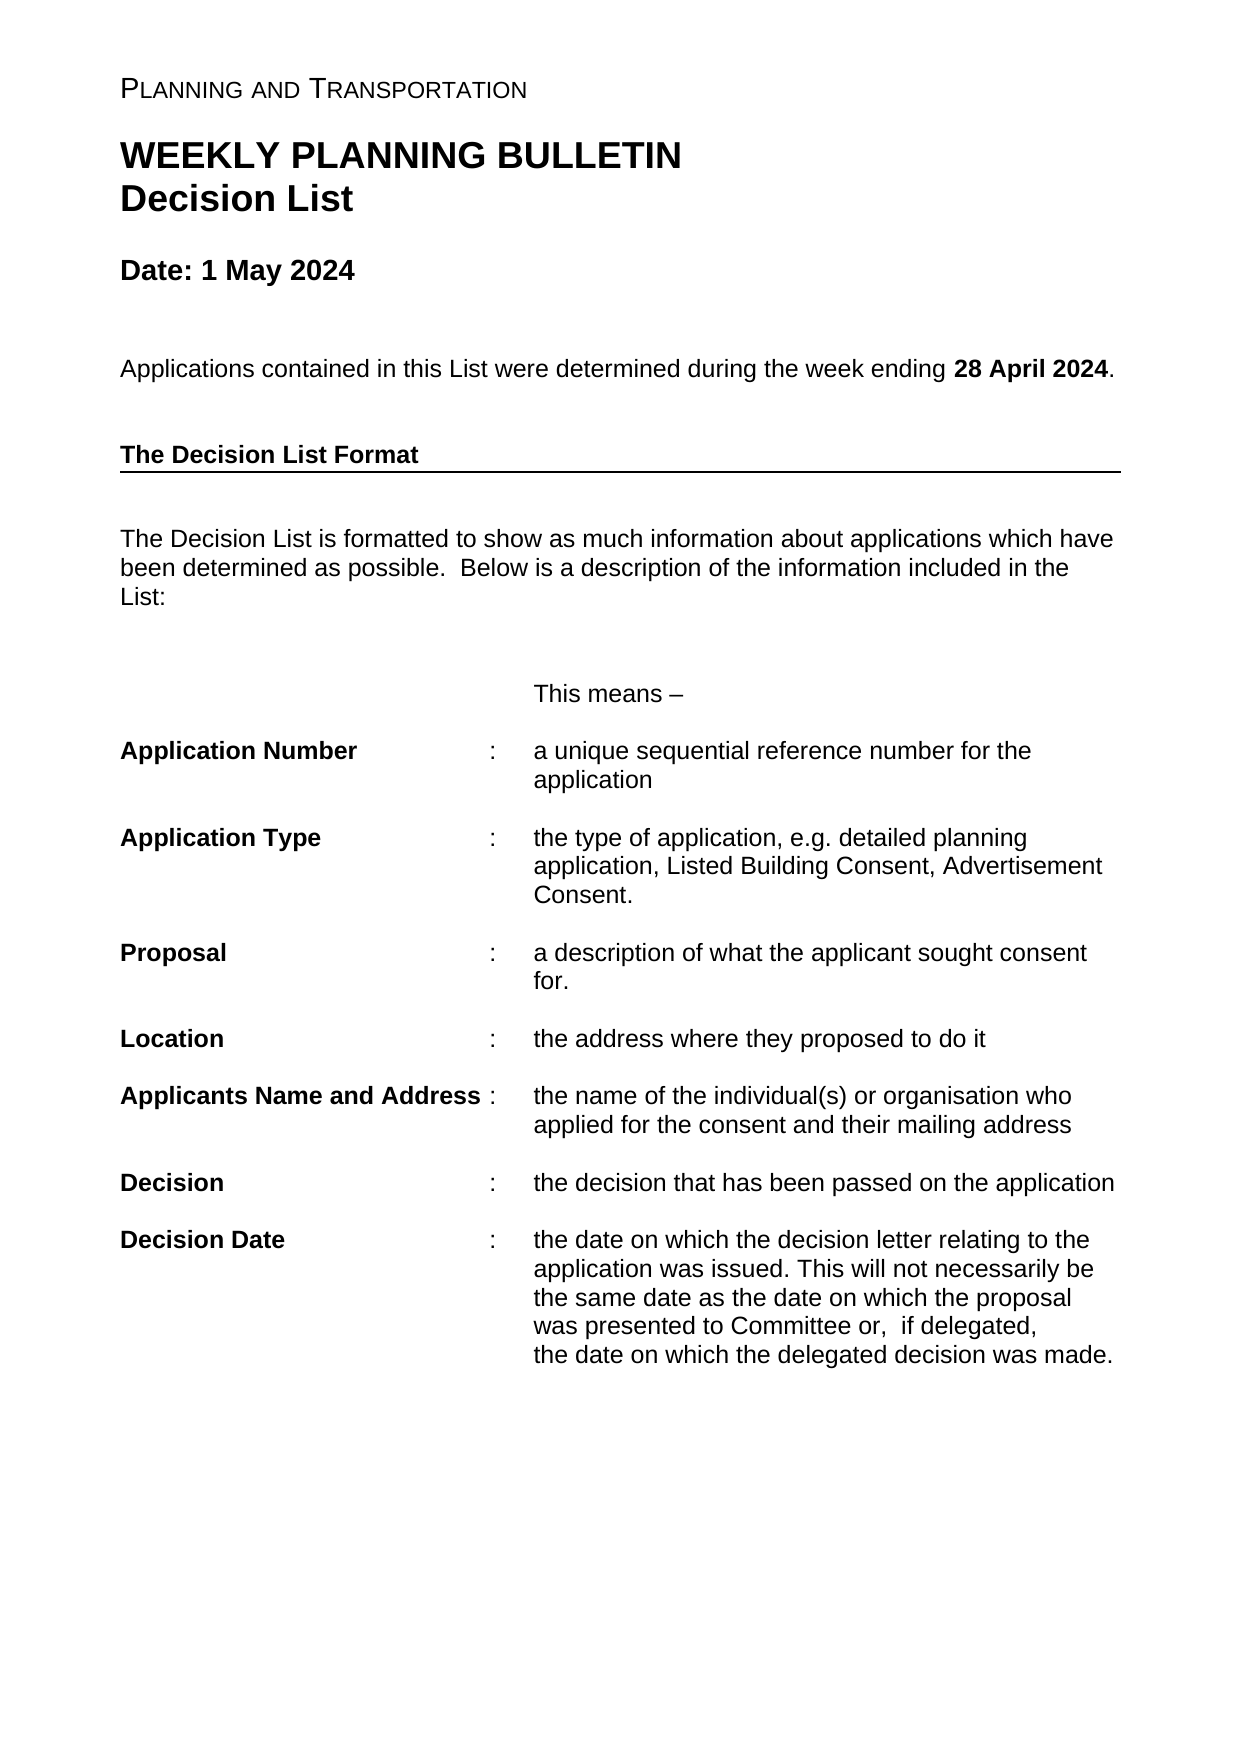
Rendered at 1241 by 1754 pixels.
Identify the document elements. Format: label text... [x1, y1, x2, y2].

text Date: 1 May 2024 [120, 253, 1121, 286]
text Location : the address where they proposed to do it [120, 1024, 1121, 1053]
text Proposal : a description of what the applicant sought consent [120, 938, 1121, 966]
text application [120, 765, 1121, 794]
text Applications contained in this List were determined during the week ending 28 April 2024. [120, 353, 1121, 382]
subtitle Planning and Transportation [120, 71, 1121, 104]
text Decision Date : the date on which the decision letter relating to the [120, 1225, 1121, 1254]
text for. [120, 966, 1121, 995]
text the same date as the date on which the proposal [120, 1283, 1121, 1311]
text The Decision List is formatted to show as much information about applications which have been determined as possible. Below is a description of the information included in the List: [120, 524, 1121, 611]
text Application Type : the type of application, e.g. detailed planning [120, 823, 1121, 851]
text applied for the consent and their mailing address [120, 1110, 1121, 1139]
text was presented to Committee or, if delegated, the date on which the delegated decision was made. [120, 1311, 1121, 1369]
text Application Number : a unique sequential reference number for the [120, 736, 1121, 765]
text Weekly Planning Bulletin [120, 133, 1121, 176]
text Decision : the decision that has been passed on the application [120, 1168, 1121, 1196]
text application, Listed Building Consent, Advertisement [120, 851, 1121, 880]
text This means – [120, 679, 1121, 708]
text Consent. [120, 880, 1121, 909]
text Applicants Name and Address : the name of the individual(s) or organisation who [120, 1081, 1121, 1110]
text application was issued. This will not necessarily be [120, 1254, 1121, 1283]
title Decision List [120, 176, 1121, 219]
text The Decision List Format [120, 440, 1121, 471]
